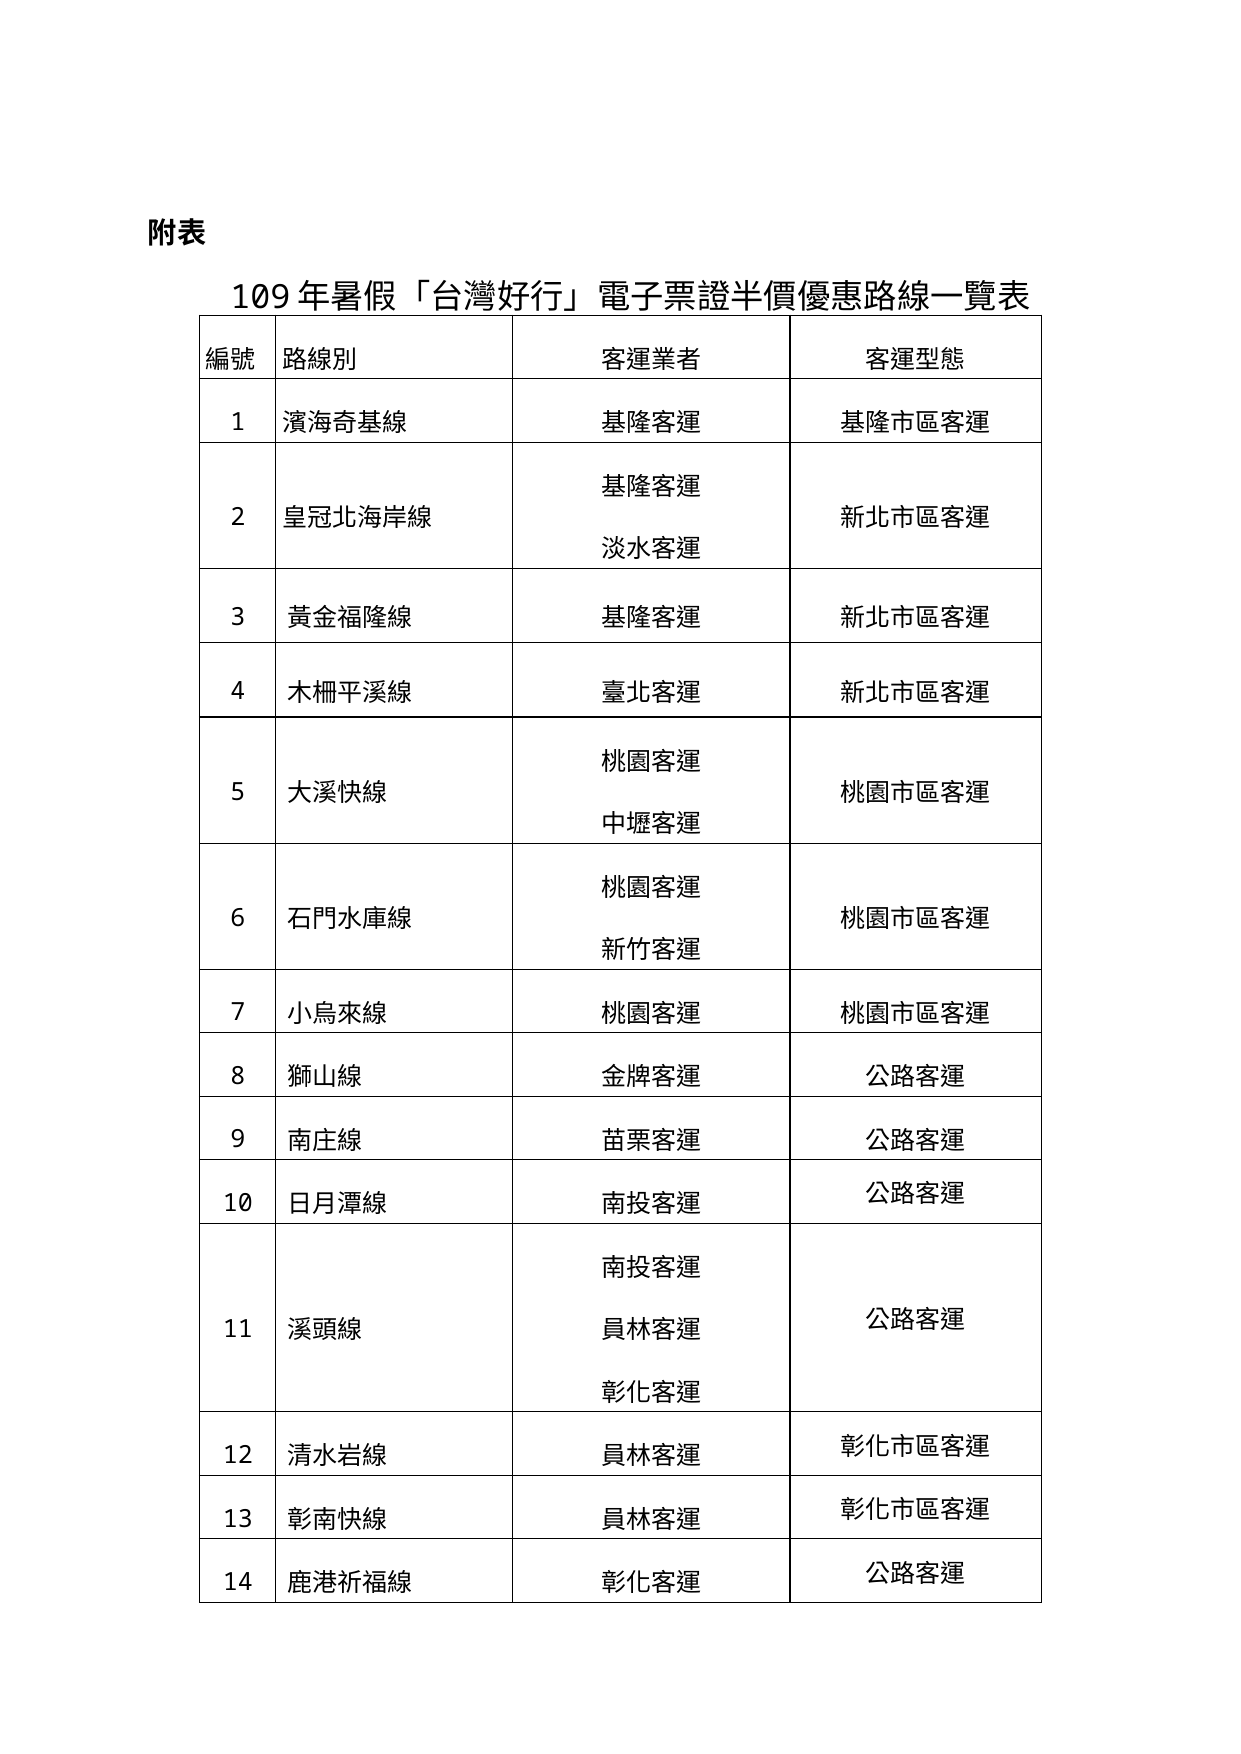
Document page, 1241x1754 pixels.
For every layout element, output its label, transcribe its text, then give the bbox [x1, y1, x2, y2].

text 附表 [148, 189, 1092, 252]
table_cell 公路客運 [791, 1224, 1041, 1411]
table_cell 彰化客運 [513, 1539, 789, 1602]
table_cell 1 [200, 379, 275, 442]
table_cell 桃園市區客運 [791, 718, 1041, 842]
table_cell 8 [200, 1033, 275, 1096]
table_cell 員林客運 [513, 1476, 789, 1538]
table_cell 6 [200, 844, 275, 968]
table_cell 桃園客運 新竹客運 [513, 844, 789, 968]
table_cell 公路客運 [791, 1097, 1041, 1159]
table_cell 11 [200, 1224, 275, 1411]
table_header 編號 [200, 316, 275, 378]
table_cell 10 [200, 1160, 275, 1223]
table_cell 4 [200, 643, 275, 716]
table_cell 7 [200, 970, 275, 1032]
table_cell 2 [200, 443, 275, 568]
table_cell 桃園市區客運 [791, 844, 1041, 968]
table_cell 皇冠北海岸線 [276, 443, 512, 568]
table_cell 獅山線 [276, 1033, 512, 1096]
table_cell 日月潭線 [276, 1160, 512, 1223]
table_cell 公路客運 [791, 1033, 1041, 1096]
table_header 客運業者 [513, 316, 789, 378]
table_cell 新北市區客運 [791, 643, 1041, 716]
table_cell 9 [200, 1097, 275, 1159]
table_cell 大溪快線 [276, 718, 512, 842]
table_cell 公路客運 [791, 1160, 1041, 1223]
table_cell 基隆客運 淡水客運 [513, 443, 789, 568]
table_cell 3 [200, 569, 275, 642]
table_cell 南投客運 員林客運 彰化客運 [513, 1224, 789, 1411]
table_cell 新北市區客運 [791, 569, 1041, 642]
table_cell 金牌客運 [513, 1033, 789, 1096]
table_cell 彰南快線 [276, 1476, 512, 1538]
table_cell 5 [200, 718, 275, 842]
table_cell 南庄線 [276, 1097, 512, 1159]
table_cell 桃園客運 中壢客運 [513, 718, 789, 842]
table_cell 基隆客運 [513, 569, 789, 642]
table_cell 木柵平溪線 [276, 643, 512, 716]
table_cell 鹿港祈福線 [276, 1539, 512, 1602]
table_cell 基隆市區客運 [791, 379, 1041, 442]
table_cell 石門水庫線 [276, 844, 512, 968]
table_cell 彰化市區客運 [791, 1476, 1041, 1538]
table_cell 員林客運 [513, 1412, 789, 1475]
table_cell 濱海奇基線 [276, 379, 512, 442]
table_cell 清水岩線 [276, 1412, 512, 1475]
table_cell 12 [200, 1412, 275, 1475]
table_cell 南投客運 [513, 1160, 789, 1223]
table_header 客運型態 [791, 316, 1041, 378]
table_cell 桃園市區客運 [791, 970, 1041, 1032]
text 109年暑假「台灣好行」電子票證半價優惠路線一覽表 [148, 252, 1092, 314]
table_cell 13 [200, 1476, 275, 1538]
table_cell 14 [200, 1539, 275, 1602]
table_cell 新北市區客運 [791, 443, 1041, 568]
table_cell 溪頭線 [276, 1224, 512, 1411]
table_cell 黃金福隆線 [276, 569, 512, 642]
table_cell 基隆客運 [513, 379, 789, 442]
table_cell 臺北客運 [513, 643, 789, 716]
table_cell 苗栗客運 [513, 1097, 789, 1159]
table_cell 彰化市區客運 [791, 1412, 1041, 1475]
table_cell 小烏來線 [276, 970, 512, 1032]
table_cell 公路客運 [791, 1539, 1041, 1602]
table_cell 桃園客運 [513, 970, 789, 1032]
table_header 路線別 [276, 316, 512, 378]
